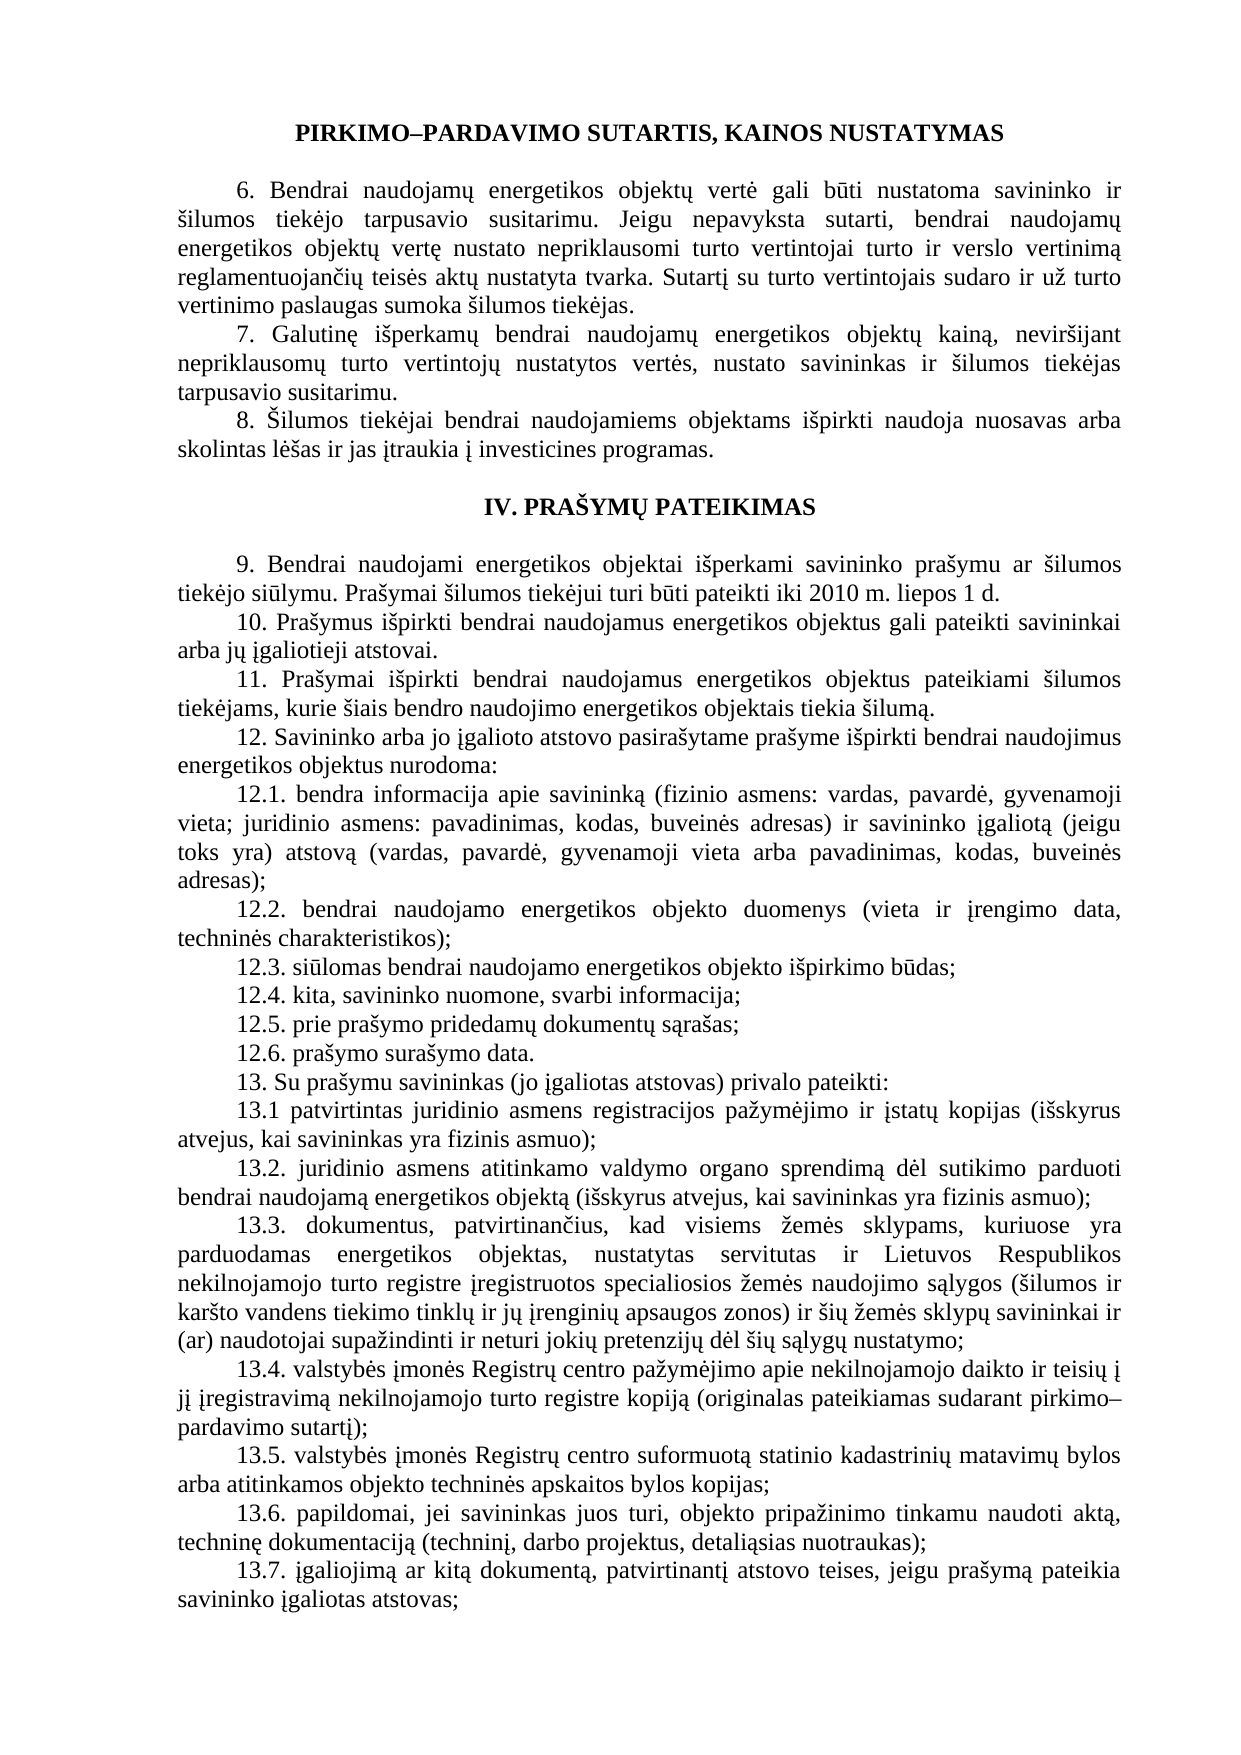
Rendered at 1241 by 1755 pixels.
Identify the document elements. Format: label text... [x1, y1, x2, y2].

text PIRKIMO–PARDAVIMO SUTARTIS, KAINOS NUSTATYMAS [177, 118, 1122, 147]
text 9. Bendrai naudojami energetikos objektai išperkami savininko prašymu ar šilumos tiekėjo siūlymu. Prašymai šilumos tiekėjui turi būti pateikti iki 2010 m. liepos 1 d. [177, 549, 1122, 607]
text IV. PRAŠYMŲ PATEIKIMAS [177, 492, 1122, 521]
text 13.1 patvirtintas juridinio asmens registracijos pažymėjimo ir įstatų kopijas (išskyrus atvejus, kai savininkas yra fizinis asmuo); [177, 1096, 1122, 1153]
text 13. Su prašymu savininkas (jo įgaliotas atstovas) privalo pateikti: [177, 1067, 1122, 1096]
text 13.2. juridinio asmens atitinkamo valdymo organo sprendimą dėl sutikimo parduoti bendrai naudojamą energetikos objektą (išskyrus atvejus, kai savininkas yra fizinis asmuo); [177, 1153, 1122, 1211]
text 12.5. prie prašymo pridedamų dokumentų sąrašas; [177, 1009, 1122, 1038]
text 12.4. kita, savininko nuomone, svarbi informacija; [177, 981, 1122, 1009]
text 12.2. bendrai naudojamo energetikos objekto duomenys (vieta ir įrengimo data, techninės charakteristikos); [177, 894, 1122, 952]
text 8. Šilumos tiekėjai bendrai naudojamiems objektams išpirkti naudoja nuosavas arba skolintas lėšas ir jas įtraukia į investicines programas. [177, 406, 1122, 463]
text 13.5. valstybės įmonės Registrų centro suformuotą statinio kadastrinių matavimų bylos arba atitinkamos objekto techninės apskaitos bylos kopijas; [177, 1441, 1122, 1498]
text 12.1. bendra informacija apie savininką (fizinio asmens: vardas, pavardė, gyvenamoji vieta; juridinio asmens: pavadinimas, kodas, buveinės adresas) ir savininko įgaliotą (jeigu toks yra) atstovą (vardas, pavardė, gyvenamoji vieta arba pavadinimas, kodas, buveinės adresas); [177, 779, 1122, 894]
text 7. Galutinę išperkamų bendrai naudojamų energetikos objektų kainą, neviršijant nepriklausomų turto vertintojų nustatytos vertės, nustato savininkas ir šilumos tiekėjas tarpusavio susitarimu. [177, 319, 1122, 406]
text 6. Bendrai naudojamų energetikos objektų vertė gali būti nustatoma savininko ir šilumos tiekėjo tarpusavio susitarimu. Jeigu nepavyksta sutarti, bendrai naudojamų energetikos objektų vertę nustato nepriklausomi turto vertintojai turto ir verslo vertinimą reglamentuojančių teisės aktų nustatyta tvarka. Sutartį su turto vertintojais sudaro ir už turto vertinimo paslaugas sumoka šilumos tiekėjas. [177, 176, 1122, 319]
text 12.3. siūlomas bendrai naudojamo energetikos objekto išpirkimo būdas; [177, 952, 1122, 981]
text 13.3. dokumentus, patvirtinančius, kad visiems žemės sklypams, kuriuose yra parduodamas energetikos objektas, nustatytas servitutas ir Lietuvos Respublikos nekilnojamojo turto registre įregistruotos specialiosios žemės naudojimo sąlygos (šilumos ir karšto vandens tiekimo tinklų ir jų įrenginių apsaugos zonos) ir šių žemės sklypų savininkai ir (ar) naudotojai supažindinti ir neturi jokių pretenzijų dėl šių sąlygų nustatymo; [177, 1211, 1122, 1354]
text 13.4. valstybės įmonės Registrų centro pažymėjimo apie nekilnojamojo daikto ir teisių į jį įregistravimą nekilnojamojo turto registre kopiją (originalas pateikiamas sudarant pirkimo–pardavimo sutartį); [177, 1354, 1122, 1441]
text 10. Prašymus išpirkti bendrai naudojamus energetikos objektus gali pateikti savininkai arba jų įgaliotieji atstovai. [177, 607, 1122, 664]
text 13.6. papildomai, jei savininkas juos turi, objekto pripažinimo tinkamu naudoti aktą, techninę dokumentaciją (techninį, darbo projektus, detaliąsias nuotraukas); [177, 1498, 1122, 1556]
text 11. Prašymai išpirkti bendrai naudojamus energetikos objektus pateikiami šilumos tiekėjams, kurie šiais bendro naudojimo energetikos objektais tiekia šilumą. [177, 664, 1122, 722]
text 12.6. prašymo surašymo data. [177, 1038, 1122, 1067]
text 13.7. įgaliojimą ar kitą dokumentą, patvirtinantį atstovo teises, jeigu prašymą pateikia savininko įgaliotas atstovas; [177, 1556, 1122, 1613]
text 12. Savininko arba jo įgalioto atstovo pasirašytame prašyme išpirkti bendrai naudojimus energetikos objektus nurodoma: [177, 722, 1122, 779]
